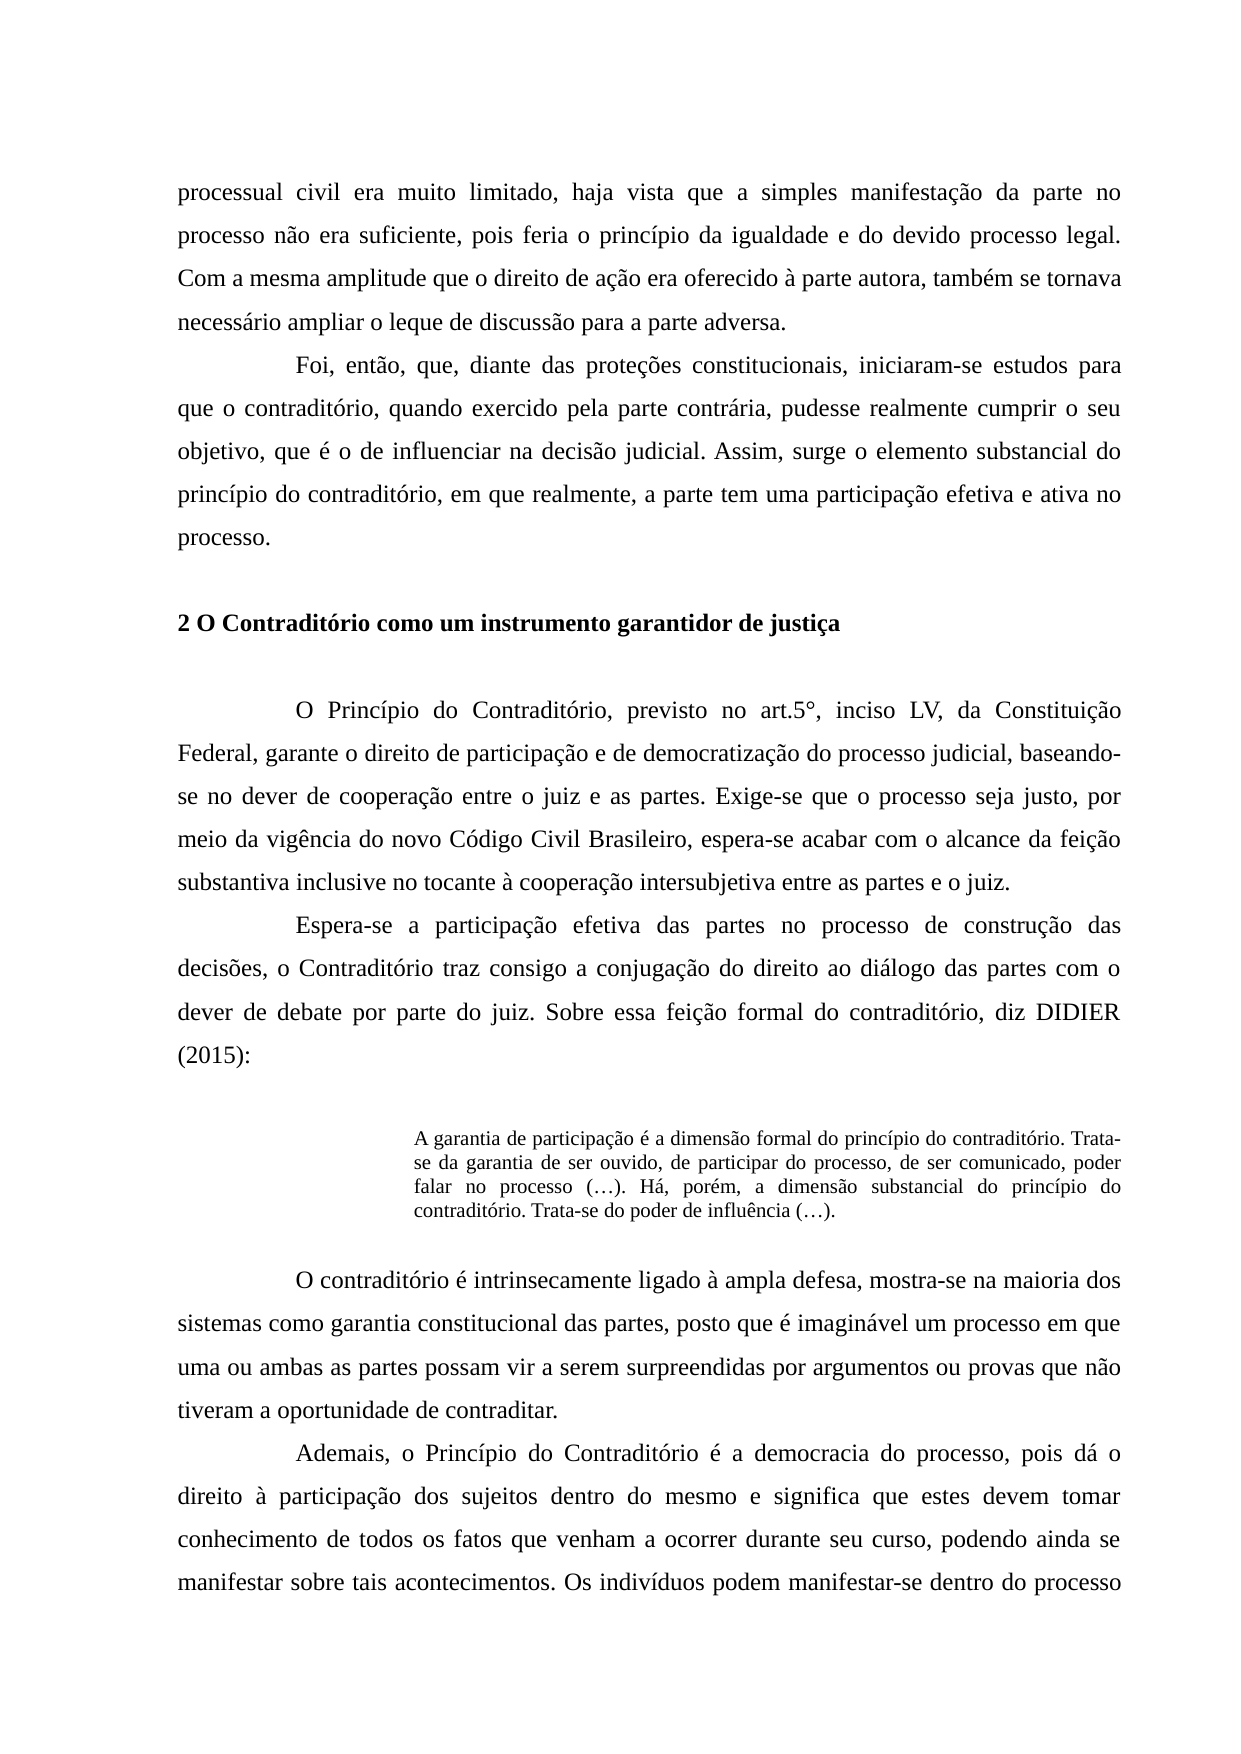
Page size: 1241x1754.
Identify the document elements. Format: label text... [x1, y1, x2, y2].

text Foi, então, que, diante das proteções constitucionais, iniciaram-se estudos para que o contraditório, quando exercido pela parte contrária, pudesse realmente cumprir o seu objetivo, que é o de influenciar na decisão judicial. Assim, surge o elemento substancial do princípio do contraditório, em que realmente, a parte tem uma participação efetiva e ativa no processo. [177, 350, 1122, 551]
text O Princípio do Contraditório, previsto no art.5°, inciso LV, da Constituição Federal, garante o direito de participação e de democratização do processo judicial, baseando-se no dever de cooperação entre o juiz e as partes. Exige-se que o processo seja justo, por meio da vigência do novo Código Civil Brasileiro, espera-se acabar com o alcance da feição substantiva inclusive no tocante à cooperação intersubjetiva entre as partes e o juiz. [177, 695, 1122, 896]
text Ademais, o Princípio do Contraditório é a democracia do processo, pois dá o direito à participação dos sujeitos dentro do mesmo e significa que estes devem tomar conhecimento de todos os fatos que venham a ocorrer durante seu curso, podendo ainda se manifestar sobre tais acontecimentos. Os indivíduos podem manifestar-se dentro do processo [177, 1438, 1122, 1596]
text O contraditório é intrinsecamente ligado à ampla defesa, mostra-se na maioria dos sistemas como garantia constitucional das partes, posto que é imaginável um processo em que uma ou ambas as partes possam vir a serem surpreendidas por argumentos ou provas que não tiveram a oportunidade de contraditar. [177, 1265, 1122, 1423]
text 2 O Contraditório como um instrumento garantidor de justiça [177, 608, 1122, 637]
text Espera-se a participação efetiva das partes no processo de construção das decisões, o Contraditório traz consigo a conjugação do direito ao diálogo das partes com o dever de debate por parte do juiz. Sobre essa feição formal do contraditório, diz DIDIER (2015): [177, 910, 1122, 1068]
text processual civil era muito limitado, haja vista que a simples manifestação da parte no processo não era suficiente, pois feria o princípio da igualdade e do devido processo legal. Com a mesma amplitude que o direito de ação era oferecido à parte autora, também se tornava necessário ampliar o leque de discussão para a parte adversa. [177, 177, 1122, 335]
text A garantia de participação é a dimensão formal do princípio do contraditório. Trata-se da garantia de ser ouvido, de participar do processo, de ser comunicado, poder falar no processo (…). Há, porém, a dimensão substancial do princípio do contraditório. Trata-se do poder de influência (…). [413, 1126, 1122, 1222]
